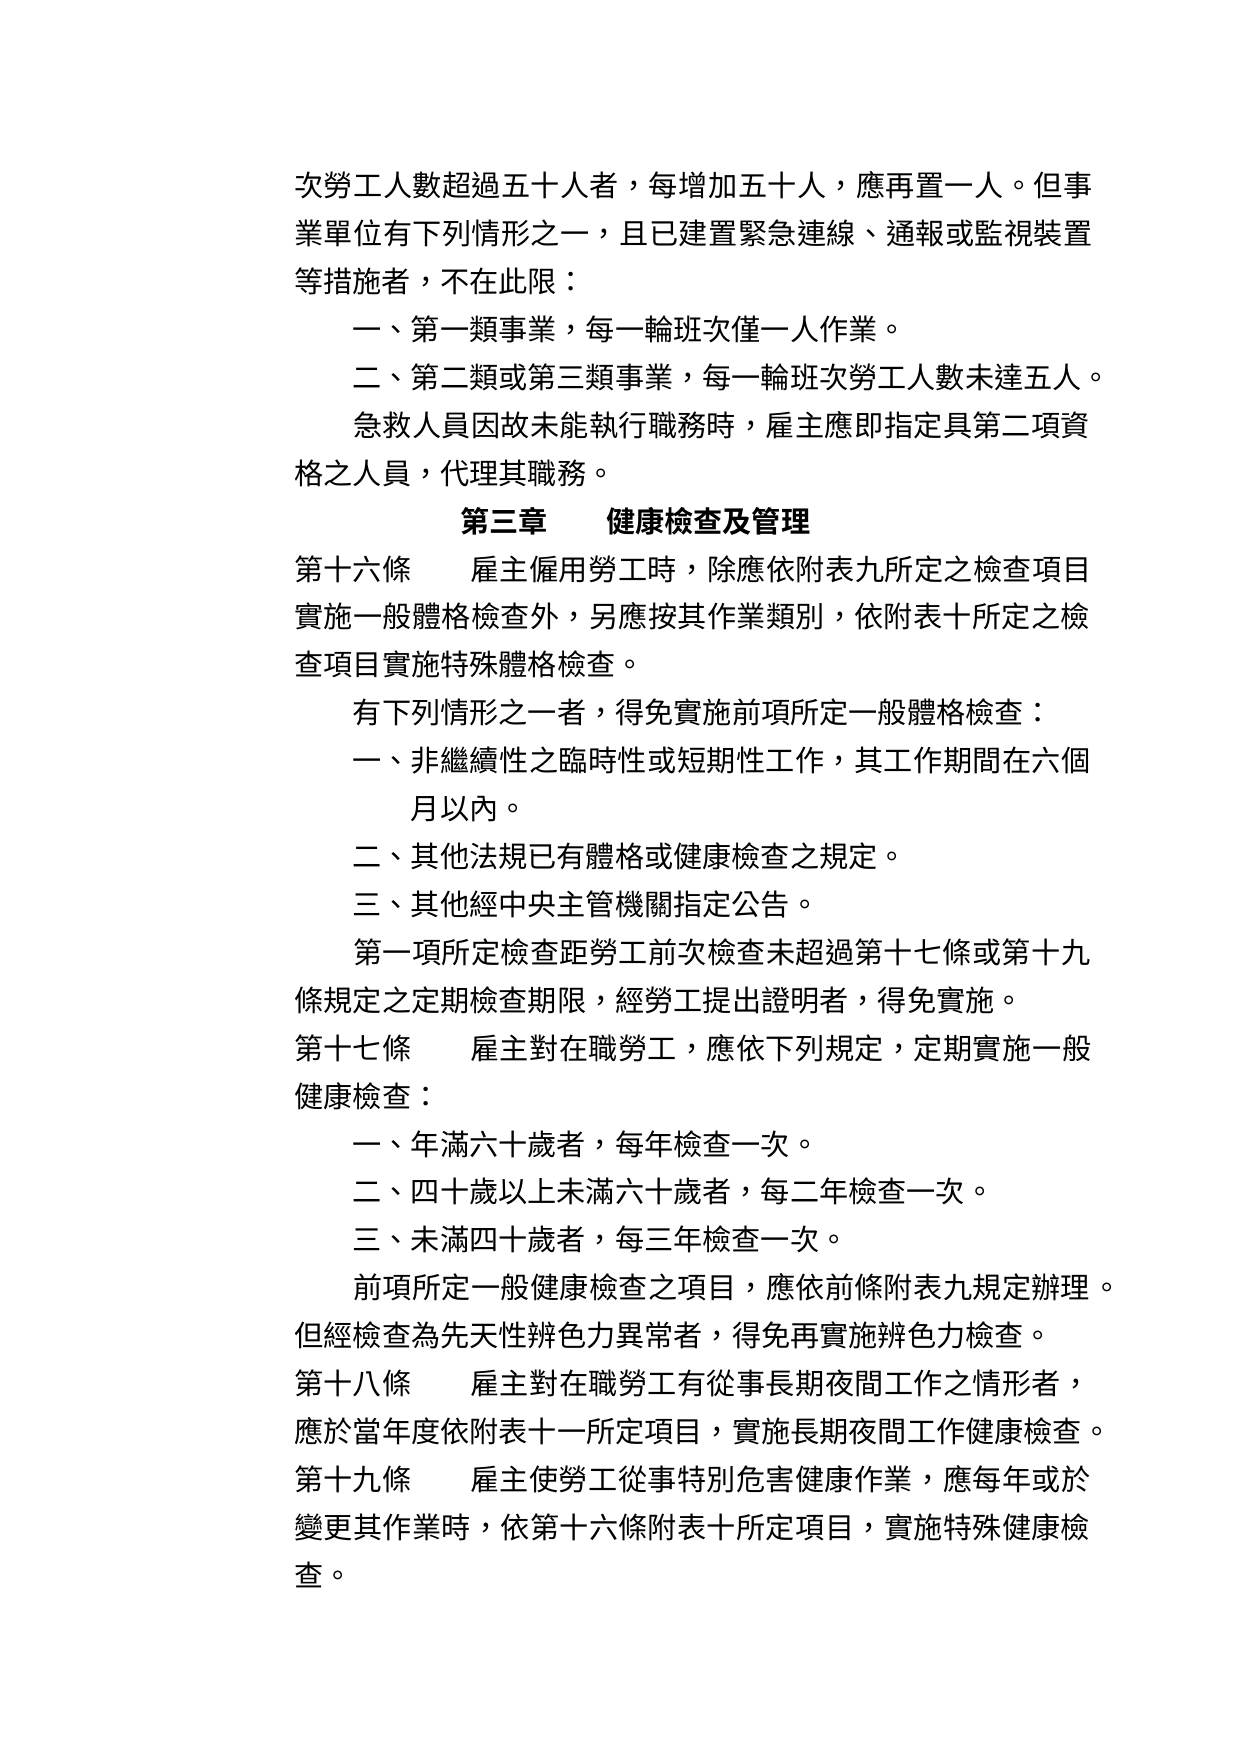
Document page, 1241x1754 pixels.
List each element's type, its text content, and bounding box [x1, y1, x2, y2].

text 有下列情形之一者，得免實施前項所定一般體格檢查： [294, 685, 1092, 733]
list 非繼續性之臨時性或短期性工作，其工作期間在六個月以內。 [352, 733, 1092, 829]
text 急救人員因故未能執行職務時，雇主應即指定具第二項資格之人員，代理其職務。 [294, 398, 1092, 494]
list 雇主對在職勞工有從事長期夜間工作之情形者，應於當年度依附表十一所定項目，實施長期夜間工作健康檢查。 [294, 1356, 1092, 1452]
text 次勞工人數超過五十人者，每增加五十人，應再置一人。但事業單位有下列情形之一，且已建置緊急連線、通報或監視裝置等措施者，不在此限： [294, 158, 1092, 302]
list 雇主使勞工從事特別危害健康作業，應每年或於變更其作業時，依第十六條附表十所定項目，實施特殊健康檢查。 [294, 1452, 1092, 1596]
list 未滿四十歲者，每三年檢查一次。 [352, 1212, 1092, 1260]
list 雇主對在職勞工，應依下列規定，定期實施一般健康檢查： [294, 1021, 1092, 1117]
list 第二類或第三類事業，每一輪班次勞工人數未達五人。 [352, 350, 1092, 398]
text 第三章 健康檢查及管理 [177, 494, 1092, 542]
list 四十歲以上未滿六十歲者，每二年檢查一次。 [352, 1164, 1092, 1212]
list 雇主僱用勞工時，除應依附表九所定之檢查項目實施一般體格檢查外，另應按其作業類別，依附表十所定之檢查項目實施特殊體格檢查。 [294, 542, 1092, 685]
text 第一項所定檢查距勞工前次檢查未超過第十七條或第十九條規定之定期檢查期限，經勞工提出證明者，得免實施。 [294, 925, 1092, 1021]
list 其他法規已有體格或健康檢查之規定。 [352, 829, 1092, 877]
list 其他經中央主管機關指定公告。 [352, 877, 1092, 925]
list 第一類事業，每一輪班次僅一人作業。 [352, 302, 1092, 350]
list 年滿六十歲者，每年檢查一次。 [352, 1117, 1092, 1164]
text 前項所定一般健康檢查之項目，應依前條附表九規定辦理。但經檢查為先天性辨色力異常者，得免再實施辨色力檢查。 [294, 1260, 1092, 1356]
